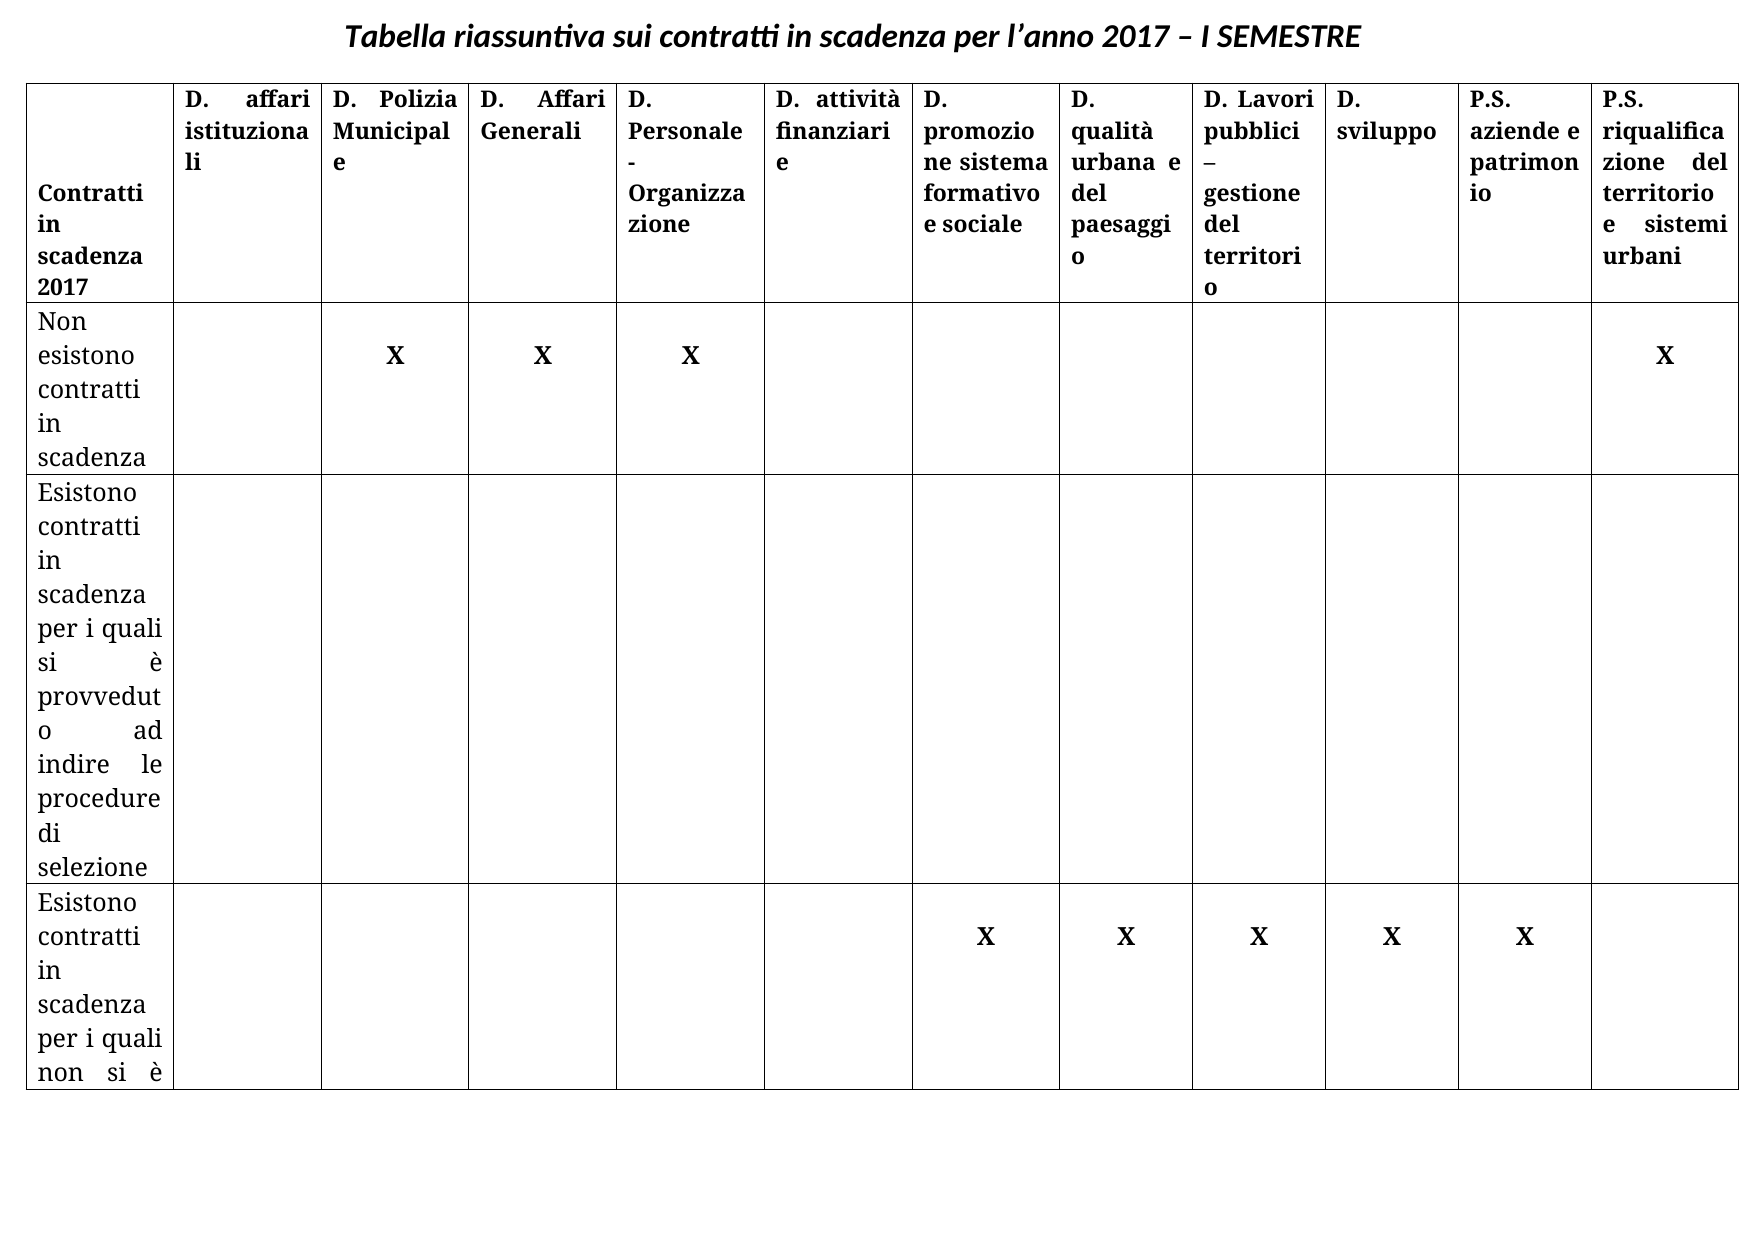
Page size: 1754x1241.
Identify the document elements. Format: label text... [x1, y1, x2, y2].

table_cell [1326, 475, 1458, 883]
table_header D. affari istituzionali [174, 84, 321, 302]
table_cell Esistono contratti in scadenza per i quali si è provveduto ad indire le procedure di selezione [27, 475, 173, 883]
table_cell [322, 884, 468, 1089]
table_cell X [1459, 884, 1591, 1089]
table_cell [469, 475, 616, 883]
table_cell X [1326, 884, 1458, 1089]
table_header D. Affari Generali [469, 84, 616, 302]
table_cell Esistono contratti in scadenza per i quali non si è [27, 884, 173, 1089]
table_cell [174, 303, 321, 473]
table_header D. attività finanziarie [765, 84, 912, 302]
table_header Contratti in scadenza 2017 [27, 84, 173, 302]
table_cell [322, 475, 468, 883]
table_header D. qualità urbana e del paesaggio [1060, 84, 1192, 302]
table_cell X [1592, 303, 1738, 473]
table_cell [765, 884, 912, 1089]
table_cell [1592, 475, 1738, 883]
table_cell X [469, 303, 616, 473]
table_cell X [617, 303, 764, 473]
table_cell Non esistono contratti in scadenza [27, 303, 173, 473]
table_header D. Personale - Organizzazione [617, 84, 764, 302]
table_header D. Lavori pubblici – gestione del territorio [1193, 84, 1325, 302]
table_cell [174, 475, 321, 883]
table_cell [1060, 475, 1192, 883]
table_cell X [322, 303, 468, 473]
table_cell [1193, 475, 1325, 883]
table_cell X [1060, 884, 1192, 1089]
table_cell [174, 884, 321, 1089]
table_header D. Polizia Municipale [322, 84, 468, 302]
table_cell [1459, 303, 1591, 473]
table_cell [913, 303, 1059, 473]
table_cell X [1193, 884, 1325, 1089]
table_header D. sviluppo [1326, 84, 1458, 302]
table_header D. promozione sistema formativo e sociale [913, 84, 1059, 302]
table_cell [1459, 475, 1591, 883]
text Tabella riassuntiva sui contratti in scadenza per l’anno 2017 – I SEMESTRE [74, 15, 1636, 56]
table_cell [1060, 303, 1192, 473]
table_cell [913, 475, 1059, 883]
table_header P.S. aziende e patrimonio [1459, 84, 1591, 302]
table_header P.S. riqualificazione del territorio e sistemi urbani [1592, 84, 1738, 302]
table_cell [469, 884, 616, 1089]
table_cell [1326, 303, 1458, 473]
table_cell [765, 475, 912, 883]
table_cell [1592, 884, 1738, 1089]
table_cell [617, 884, 764, 1089]
table_cell [1193, 303, 1325, 473]
table_cell [765, 303, 912, 473]
table_cell [617, 475, 764, 883]
table_cell X [913, 884, 1059, 1089]
